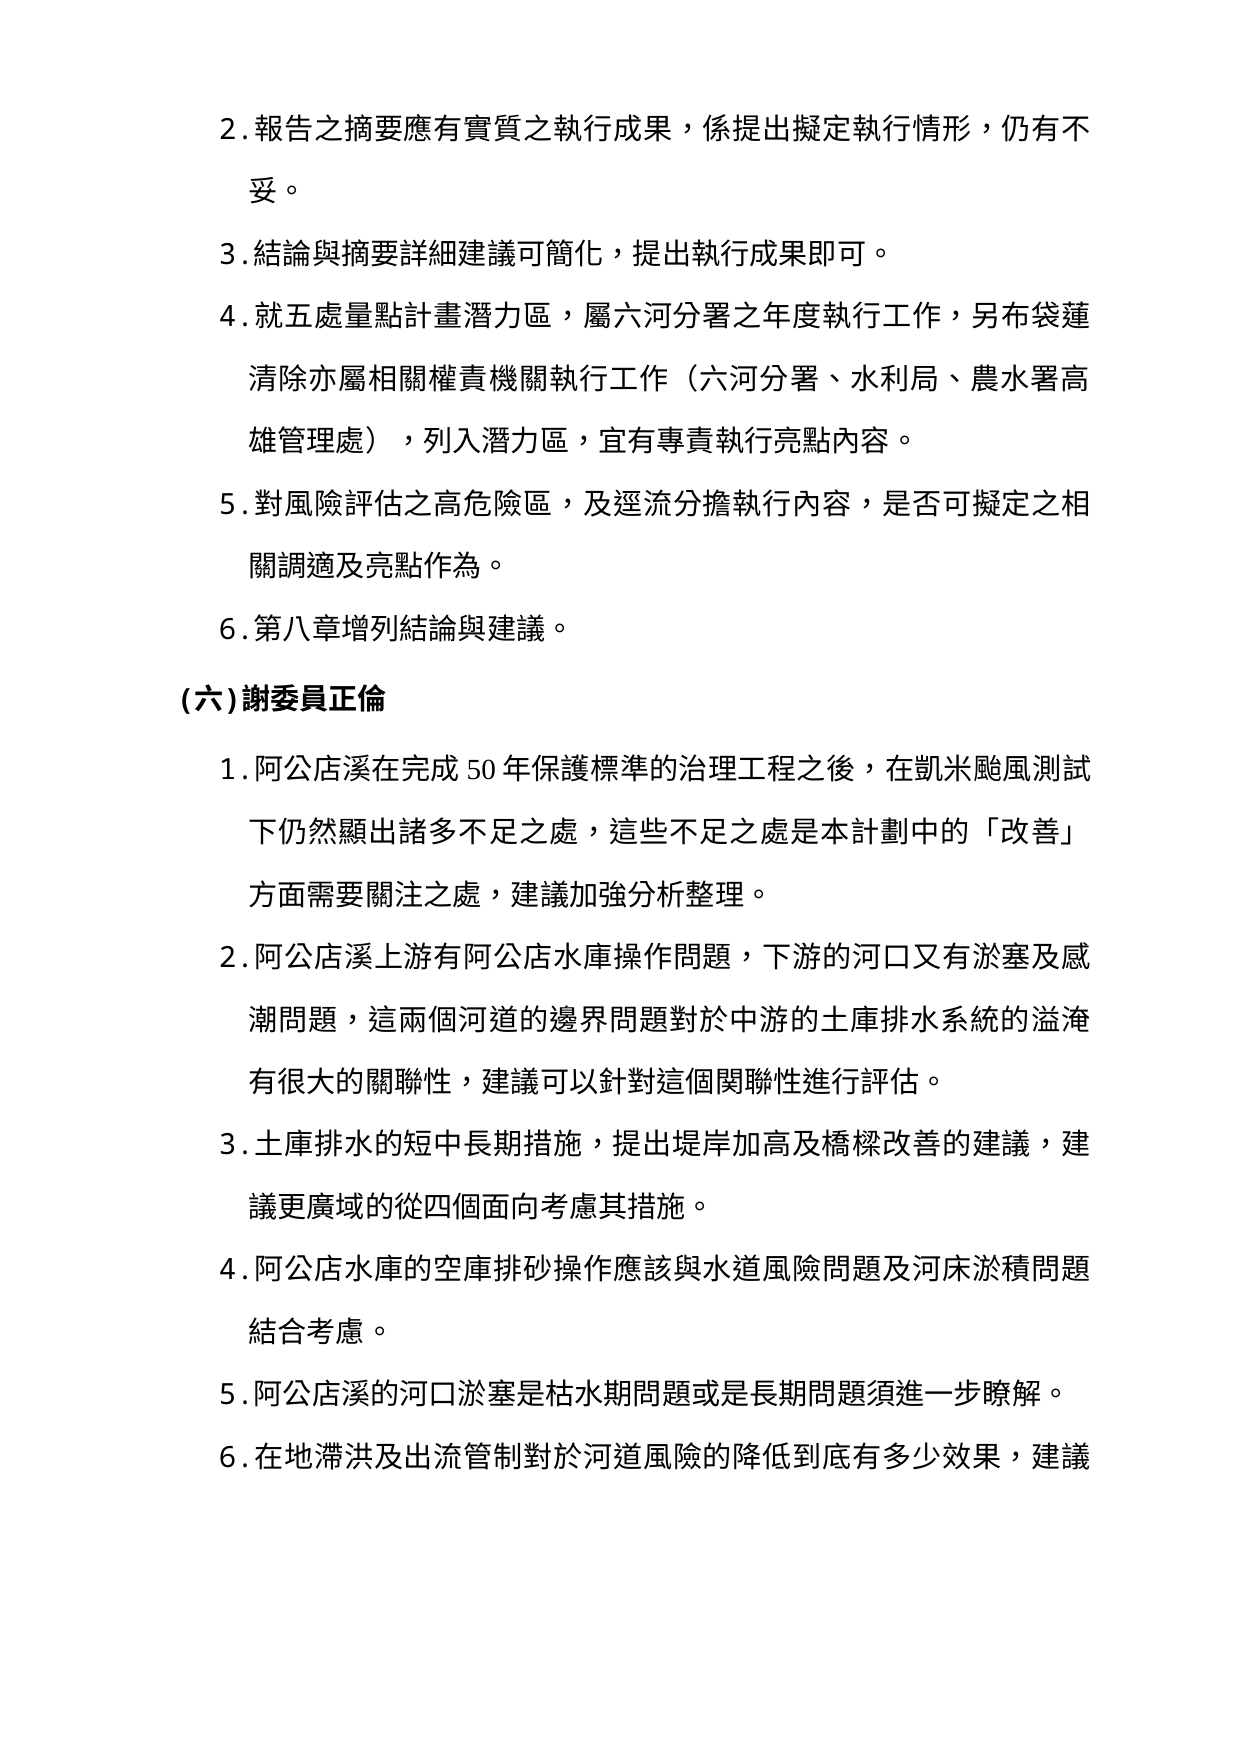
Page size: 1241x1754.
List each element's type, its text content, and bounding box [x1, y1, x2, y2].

text 3.結論與摘要詳細建議可簡化，提出執行成果即可。 [218, 220, 1092, 283]
text 3.土庫排水的短中長期措施，提出堤岸加高及橋樑改善的建議，建議更廣域的從四個面向考慮其措施。 [218, 1111, 1092, 1236]
text 4.就五處量點計畫潛力區，屬六河分署之年度執行工作，另布袋蓮清除亦屬相關權責機關執行工作（六河分署、水利局、農水署高雄管理處），列入潛力區，宜有專責執行亮點內容。 [218, 283, 1092, 470]
text 5.阿公店溪的河口淤塞是枯水期問題或是長期問題須進一步瞭解。 [218, 1361, 1092, 1423]
text 6.第八章增列結論與建議。 [218, 595, 1092, 658]
text 2.報告之摘要應有實質之執行成果，係提出擬定執行情形，仍有不妥。 [218, 95, 1092, 220]
text (六)謝委員正倫 [177, 666, 1092, 728]
text 1.阿公店溪在完成50年保護標準的治理工程之後，在凱米颱風測試下仍然顯出諸多不足之處，這些不足之處是本計劃中的「改善」方面需要關注之處，建議加強分析整理。 [218, 736, 1092, 923]
text 5.對風險評估之高危險區，及逕流分擔執行內容，是否可擬定之相關調適及亮點作為。 [218, 470, 1092, 595]
text 2.阿公店溪上游有阿公店水庫操作問題，下游的河口又有淤塞及感潮問題，這兩個河道的邊界問題對於中游的土庫排水系統的溢淹有很大的關聯性，建議可以針對這個関聯性進行評估。 [218, 923, 1092, 1111]
text 4.阿公店水庫的空庫排砂操作應該與水道風險問題及河床淤積問題結合考慮。 [218, 1236, 1092, 1361]
text 6.在地滯洪及出流管制對於河道風險的降低到底有多少效果，建議 [218, 1423, 1092, 1486]
